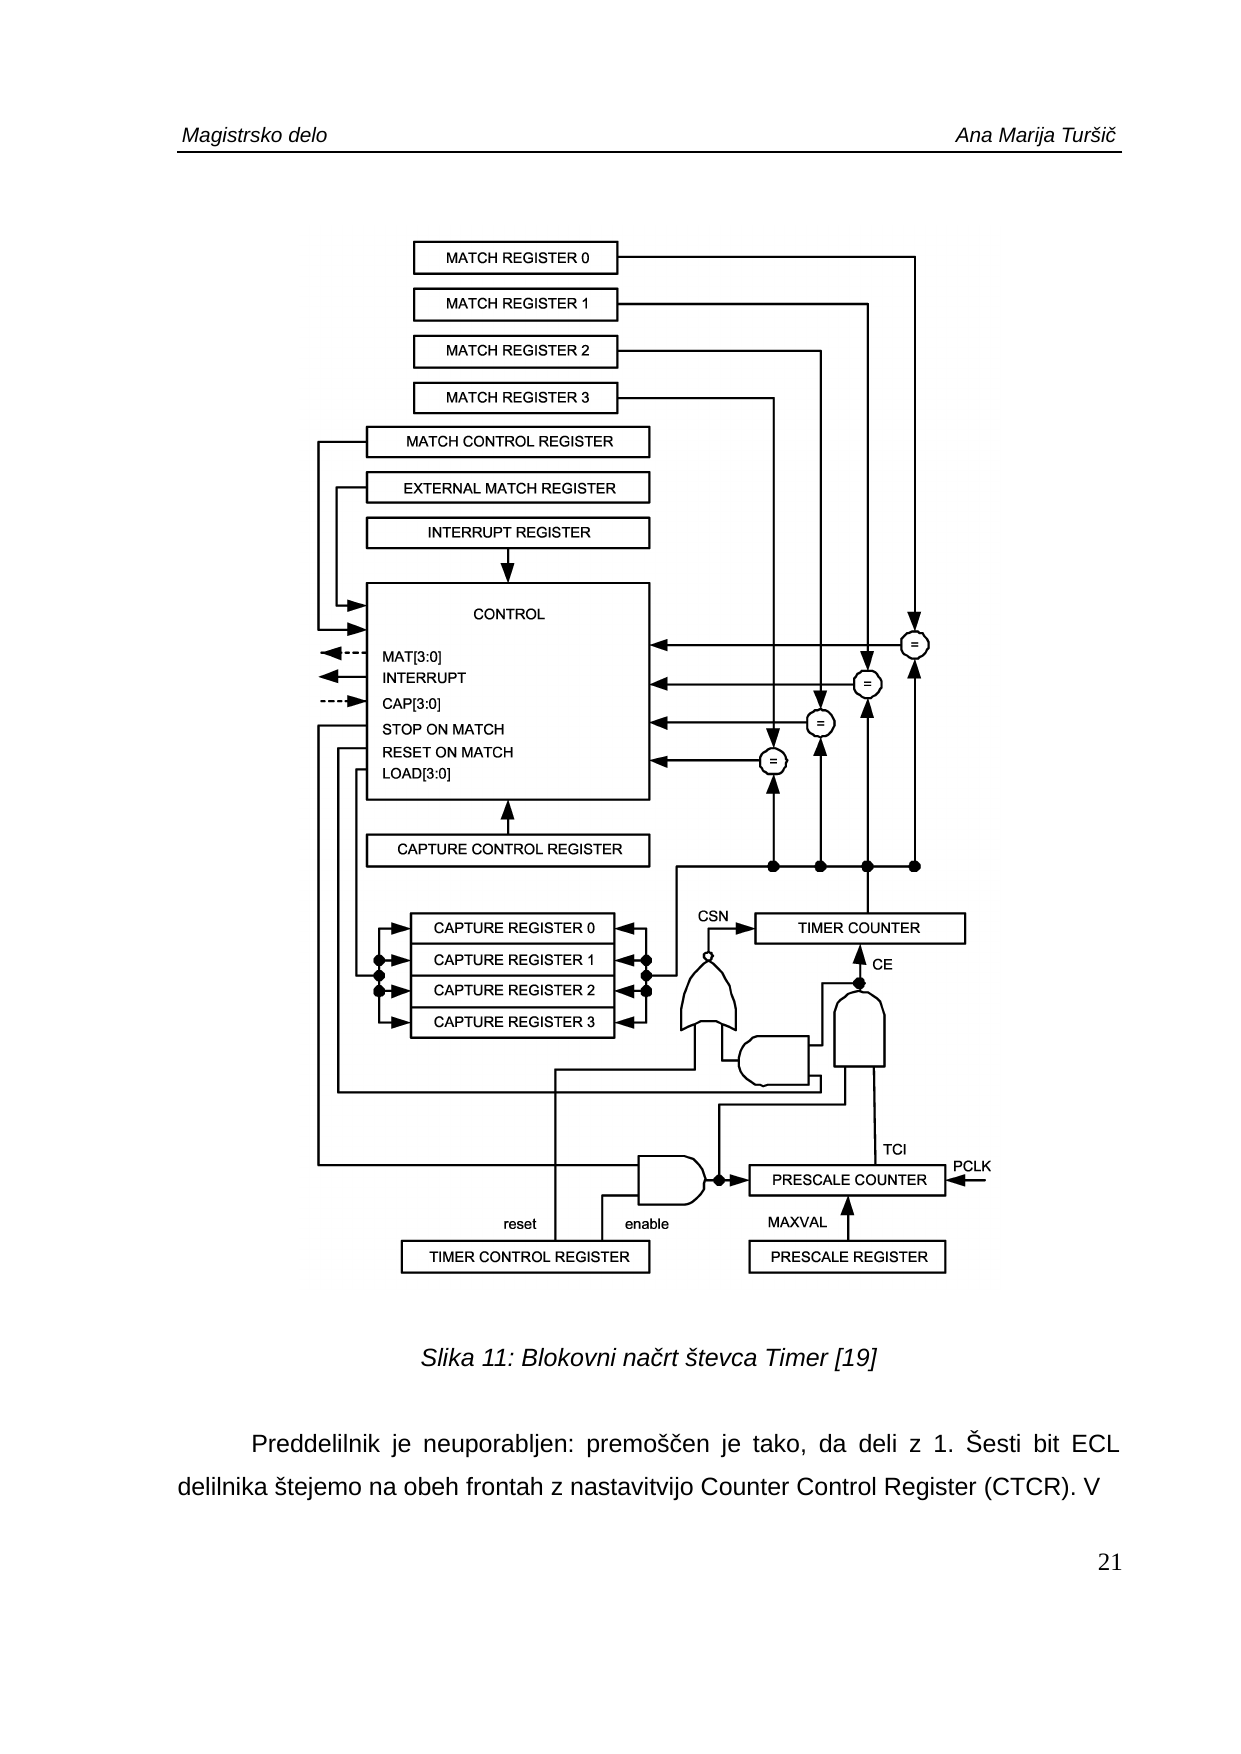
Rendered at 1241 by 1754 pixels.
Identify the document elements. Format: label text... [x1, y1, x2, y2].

text Slika 11: Blokovni načrt števca Timer [19] [291, 1343, 1009, 1372]
text Preddelilnik je neuporabljen: premoščen je tako, da deli z 1. Šesti bit ECL delilnika štejemo na obeh frontah z nastavitvijo Counter Control Register (CTCR). V [177, 1429, 1122, 1501]
picture [299, 225, 1001, 1290]
